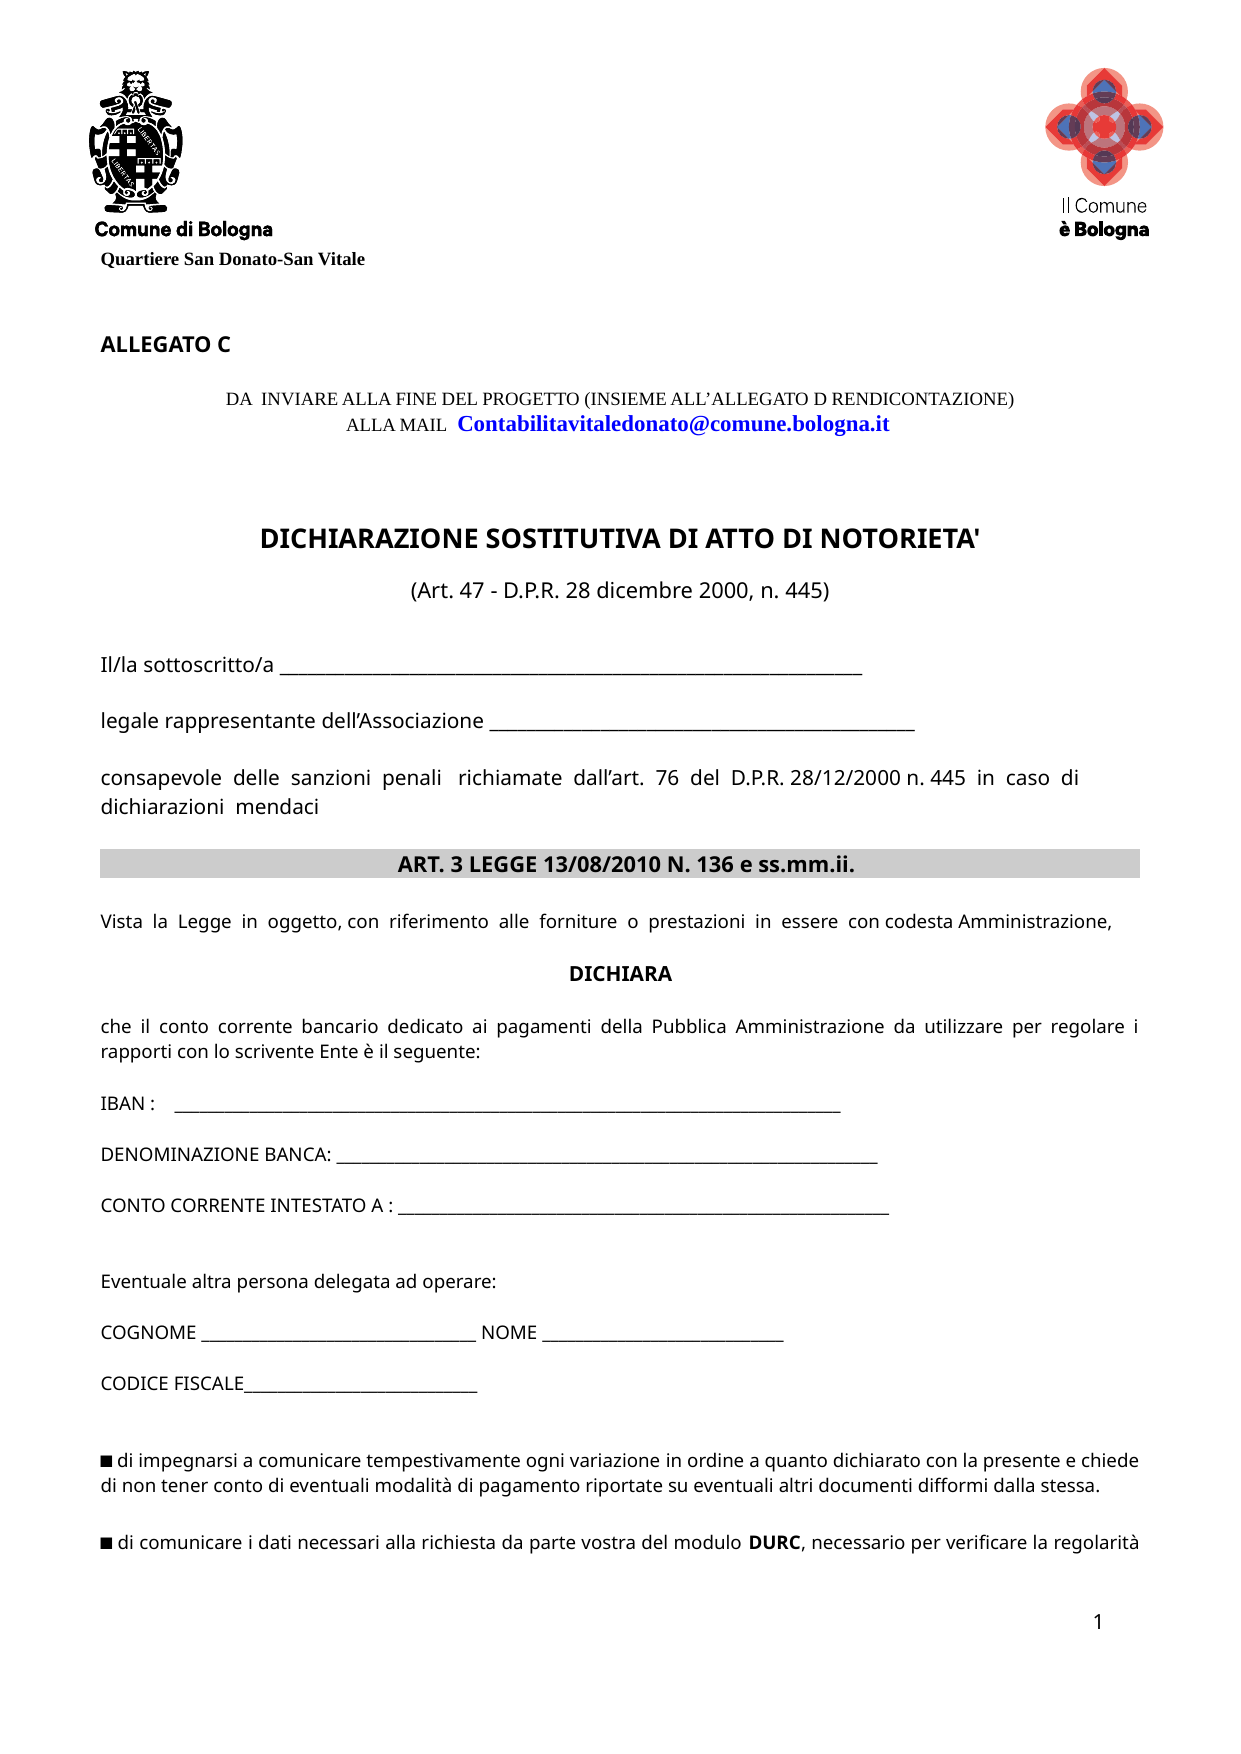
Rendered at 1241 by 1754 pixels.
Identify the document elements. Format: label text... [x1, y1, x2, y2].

text CODICE FISCALE____________________________ [100, 1371, 1140, 1396]
text Eventuale altra persona delegata ad operare: [100, 1268, 1140, 1294]
text DICHIARA [100, 959, 1140, 988]
text ALLEGATO C [100, 329, 1140, 358]
text COGNOME _________________________________ NOME _____________________________ [100, 1319, 1140, 1345]
list di comunicare i dati necessari alla richiesta da parte vostra del modulo DURC, necessario per verificare la regolarità [100, 1529, 1140, 1555]
text DICHIARAZIONE SOSTITUTIVA DI ATTO DI NOTORIETA' [100, 520, 1140, 557]
text Il/la sottoscritto/a _______________________________________________________________ [100, 650, 1140, 678]
text che il conto corrente bancario dedicato ai pagamenti della Pubblica Amministrazione da utilizzare per regolare i rapporti con lo scrivente Ente è il seguente: [100, 1013, 1140, 1064]
text Vista la Legge in oggetto, con riferimento alle forniture o prestazioni in essere con codesta Amministrazione, [100, 908, 1140, 934]
text ART. 3 LEGGE 13/08/2010 N. 136 e ss.mm.ii. [100, 849, 1140, 878]
text legale rappresentante dell’Associazione ______________________________________________ [100, 707, 1140, 735]
text IBAN : ________________________________________________________________________________ [100, 1090, 1140, 1115]
text CONTO CORRENTE INTESTATO A : ___________________________________________________________ [100, 1192, 1140, 1217]
text Quartiere San Donato-San Vitale [100, 247, 1140, 269]
text DENOMINAZIONE BANCA: _________________________________________________________________ [100, 1141, 1140, 1166]
text consapevole delle sanzioni penali richiamate dall’art. 76 del D.P.R. 28/12/2000 n. 445 in caso di dichiarazioni mendaci [100, 763, 1140, 820]
list di impegnarsi a comunicare tempestivamente ogni variazione in ordine a quanto dichiarato con la presente e chiede di non tener conto di eventuali modalità di pagamento riportate su eventuali altri documenti difformi dalla stessa. [100, 1447, 1140, 1498]
text ALLA MAIL Contabilitavitaledonato@comune.bologna.it [100, 410, 1140, 436]
text (Art. 47 - D.P.R. 28 dicembre 2000, n. 445) [100, 575, 1140, 605]
text DA INVIARE ALLA FINE DEL PROGETTO (INSIEME ALL’ALLEGATO D RENDICONTAZIONE) [100, 388, 1140, 410]
